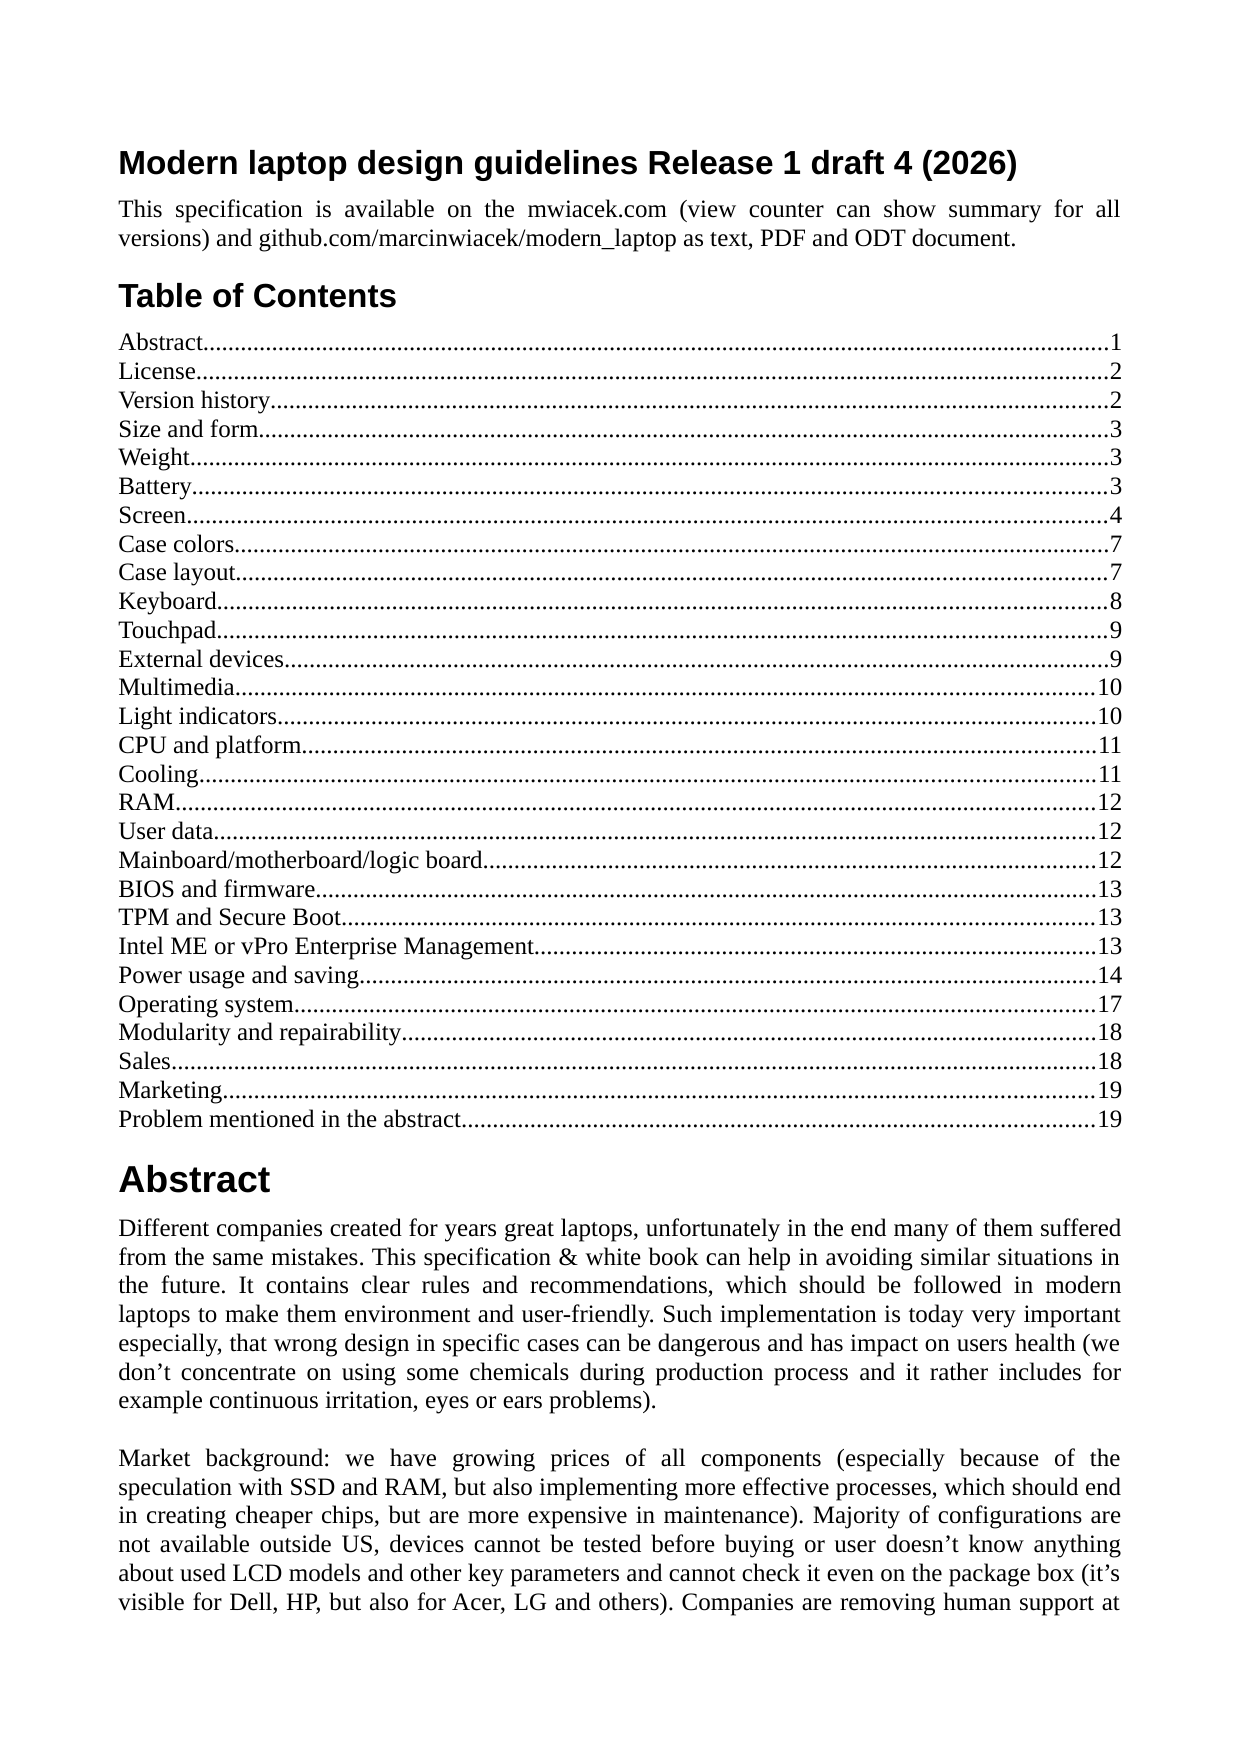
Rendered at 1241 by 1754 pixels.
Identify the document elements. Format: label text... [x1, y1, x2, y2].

text RAM 12 [118, 787, 1122, 816]
text Different companies created for years great laptops, unfortunately in the end many of them suffered from the same mistakes. This specification & white book can help in avoiding similar situations in the future. It contains clear rules and recommendations, which should be followed in modern laptops to make them environment and user-friendly. Such implementation is today very important especially, that wrong design in specific cases can be dangerous and has impact on users health (we don’t concentrate on using some chemicals during production process and it rather includes for example continuous irritation, eyes or ears problems). [118, 1213, 1122, 1414]
text Mainboard/motherboard/logic board 12 [118, 845, 1122, 874]
subtitle Modern laptop design guidelines Release 1 draft 4 (2026) [118, 143, 1122, 182]
text Intel ME or vPro Enterprise Management 13 [118, 931, 1122, 960]
text Abstract 1 [118, 327, 1122, 356]
text Sales 18 [118, 1046, 1122, 1075]
text Operating system 17 [118, 989, 1122, 1017]
subtitle Abstract [118, 1157, 1122, 1201]
text TPM and Secure Boot 13 [118, 902, 1122, 931]
text Cooling 11 [118, 759, 1122, 787]
text Touchpad 9 [118, 615, 1122, 644]
text Modularity and repairability 18 [118, 1017, 1122, 1046]
text External devices 9 [118, 644, 1122, 672]
text License 2 [118, 356, 1122, 385]
text Multimedia 10 [118, 672, 1122, 701]
text Market background: we have growing prices of all components (especially because of the speculation with SSD and RAM, but also implementing more effective processes, which should end in creating cheaper chips, but are more expensive in maintenance). Majority of configurations are not available outside US, devices cannot be tested before buying or user doesn’t know anything about used LCD models and other key parameters and cannot check it even on the package box (it’s visible for Dell, HP, but also for Acer, LG and others). Companies are removing human support at [118, 1443, 1122, 1616]
text Marketing 19 [118, 1075, 1122, 1104]
text Weight 3 [118, 442, 1122, 471]
text Case colors 7 [118, 529, 1122, 557]
text Problem mentioned in the abstract 19 [118, 1104, 1122, 1132]
text Version history 2 [118, 385, 1122, 414]
text Size and form 3 [118, 414, 1122, 442]
text User data 12 [118, 816, 1122, 845]
text Case layout 7 [118, 557, 1122, 586]
text Battery 3 [118, 471, 1122, 500]
text Keyboard 8 [118, 586, 1122, 615]
text Screen 4 [118, 500, 1122, 529]
text CPU and platform 11 [118, 730, 1122, 759]
subtitle Table of Contents [118, 277, 1122, 315]
text Light indicators 10 [118, 701, 1122, 730]
text This specification is available on the mwiacek.com (view counter can show summary for all versions) and github.com/marcinwiacek/modern_laptop as text, PDF and ODT document. [118, 194, 1122, 252]
text BIOS and firmware 13 [118, 874, 1122, 902]
text Power usage and saving 14 [118, 960, 1122, 989]
